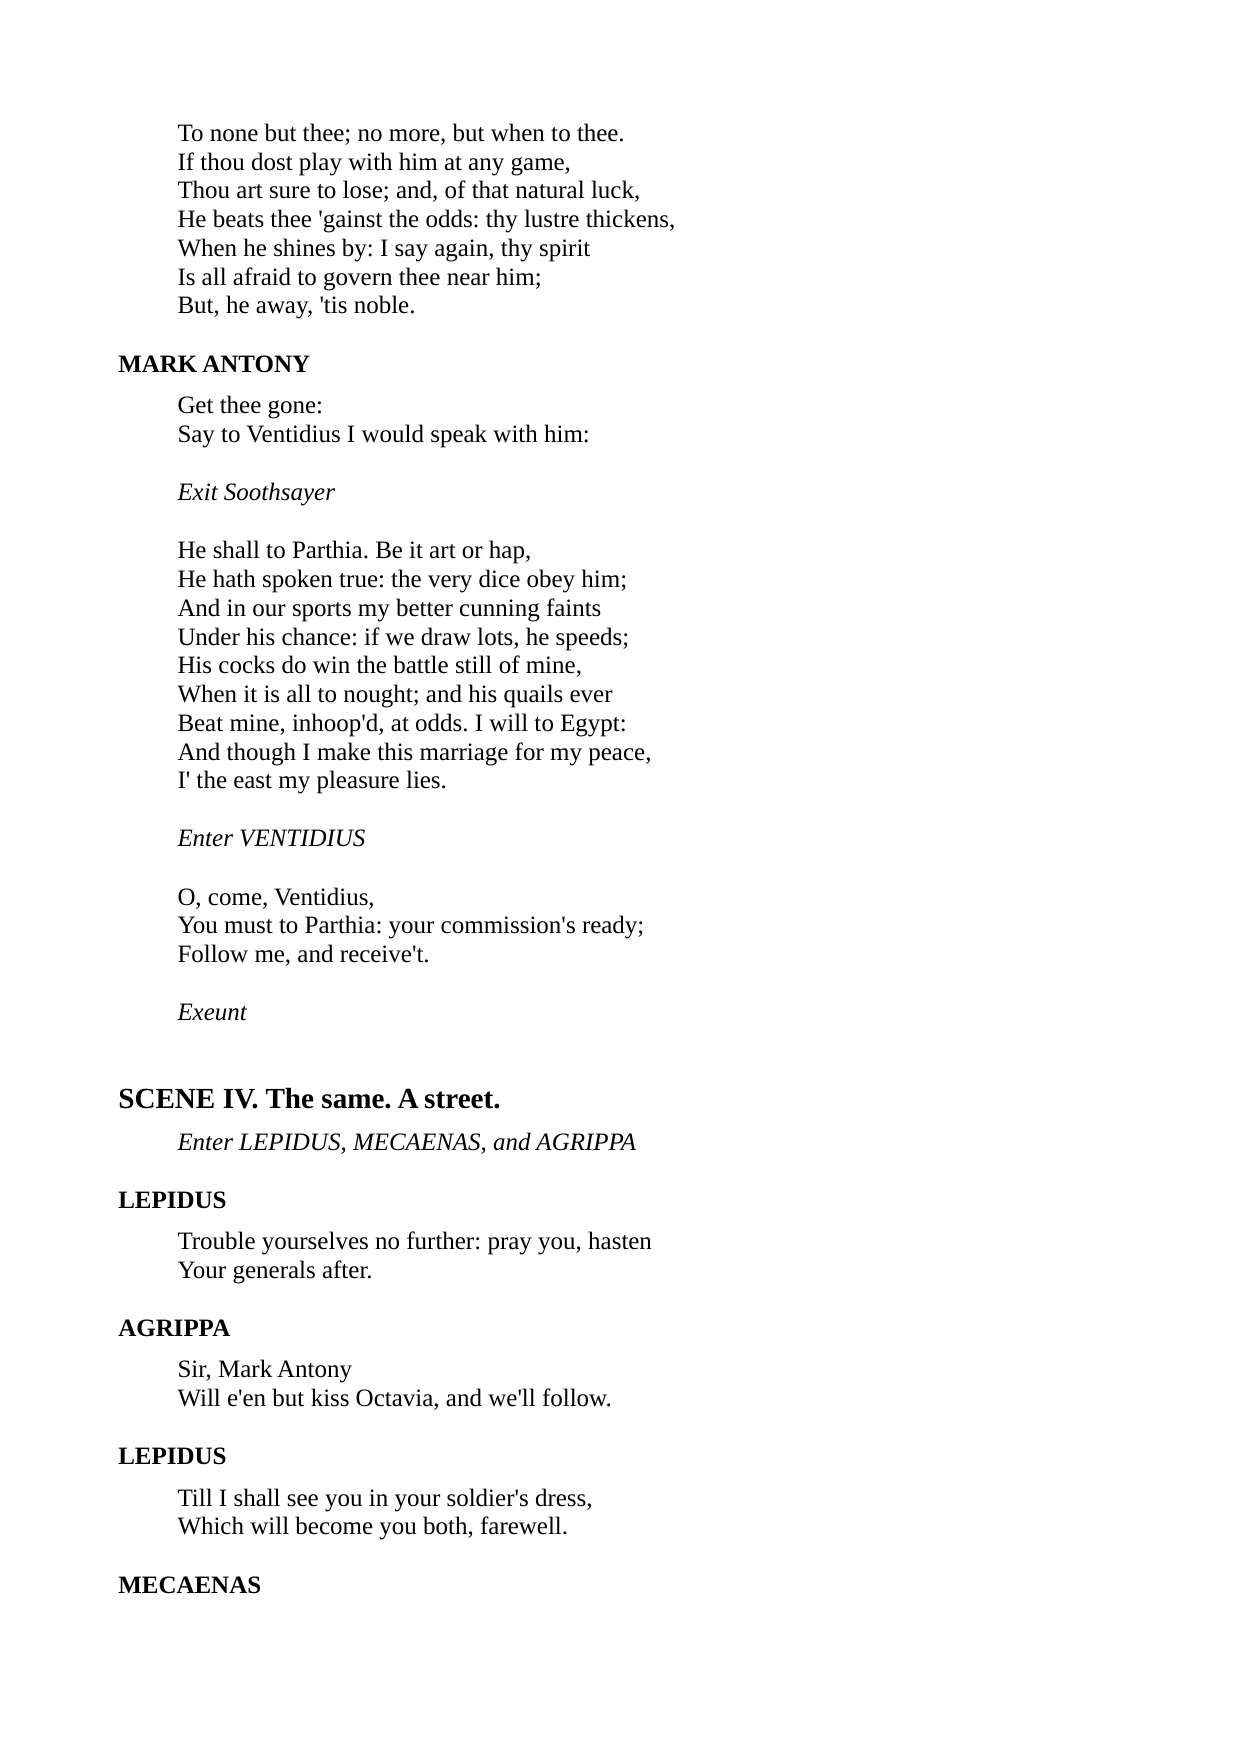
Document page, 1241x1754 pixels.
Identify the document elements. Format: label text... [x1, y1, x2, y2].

text Till I shall see you in your soldier's dress, Which will become you both, farewell. [177, 1483, 1063, 1540]
text Exeunt [177, 997, 1063, 1026]
text Exit Soothsayer [177, 477, 1063, 506]
text MECAENAS [118, 1570, 1122, 1598]
text He shall to Parthia. Be it art or hap, He hath spoken true: the very dice obey him; And in our sports my better cunning faints Under his chance: if we draw lots, he speeds; His cocks do win the battle still of mine, When it is all to nought; and his quails ever Beat mine, inhoop'd, at odds. I will to Egypt: And though I make this marriage for my peace, I' the east my pleasure lies. [177, 535, 1063, 794]
text O, come, Ventidius, You must to Parthia: your commission's ready; Follow me, and receive't. [177, 882, 1063, 968]
subtitle SCENE IV. The same. A street. [118, 1081, 1122, 1114]
text LEPIDUS [118, 1441, 1122, 1470]
text AGRIPPA [118, 1313, 1122, 1342]
text To none but thee; no more, but when to thee. If thou dost play with him at any game, Thou art sure to lose; and, of that natural luck, He beats thee 'gainst the odds: thy lustre thickens, When he shines by: I say again, thy spirit Is all afraid to govern thee near him; But, he away, 'tis noble. [177, 118, 1063, 319]
text LEPIDUS [118, 1185, 1122, 1214]
text Get thee gone: Say to Ventidius I would speak with him: [177, 390, 1063, 448]
text Enter LEPIDUS, MECAENAS, and AGRIPPA [177, 1127, 1063, 1156]
text Trouble yourselves no further: pray you, hasten Your generals after. [177, 1226, 1063, 1284]
text MARK ANTONY [118, 349, 1122, 378]
text Enter VENTIDIUS [177, 823, 1063, 852]
text Sir, Mark Antony Will e'en but kiss Octavia, and we'll follow. [177, 1354, 1063, 1412]
